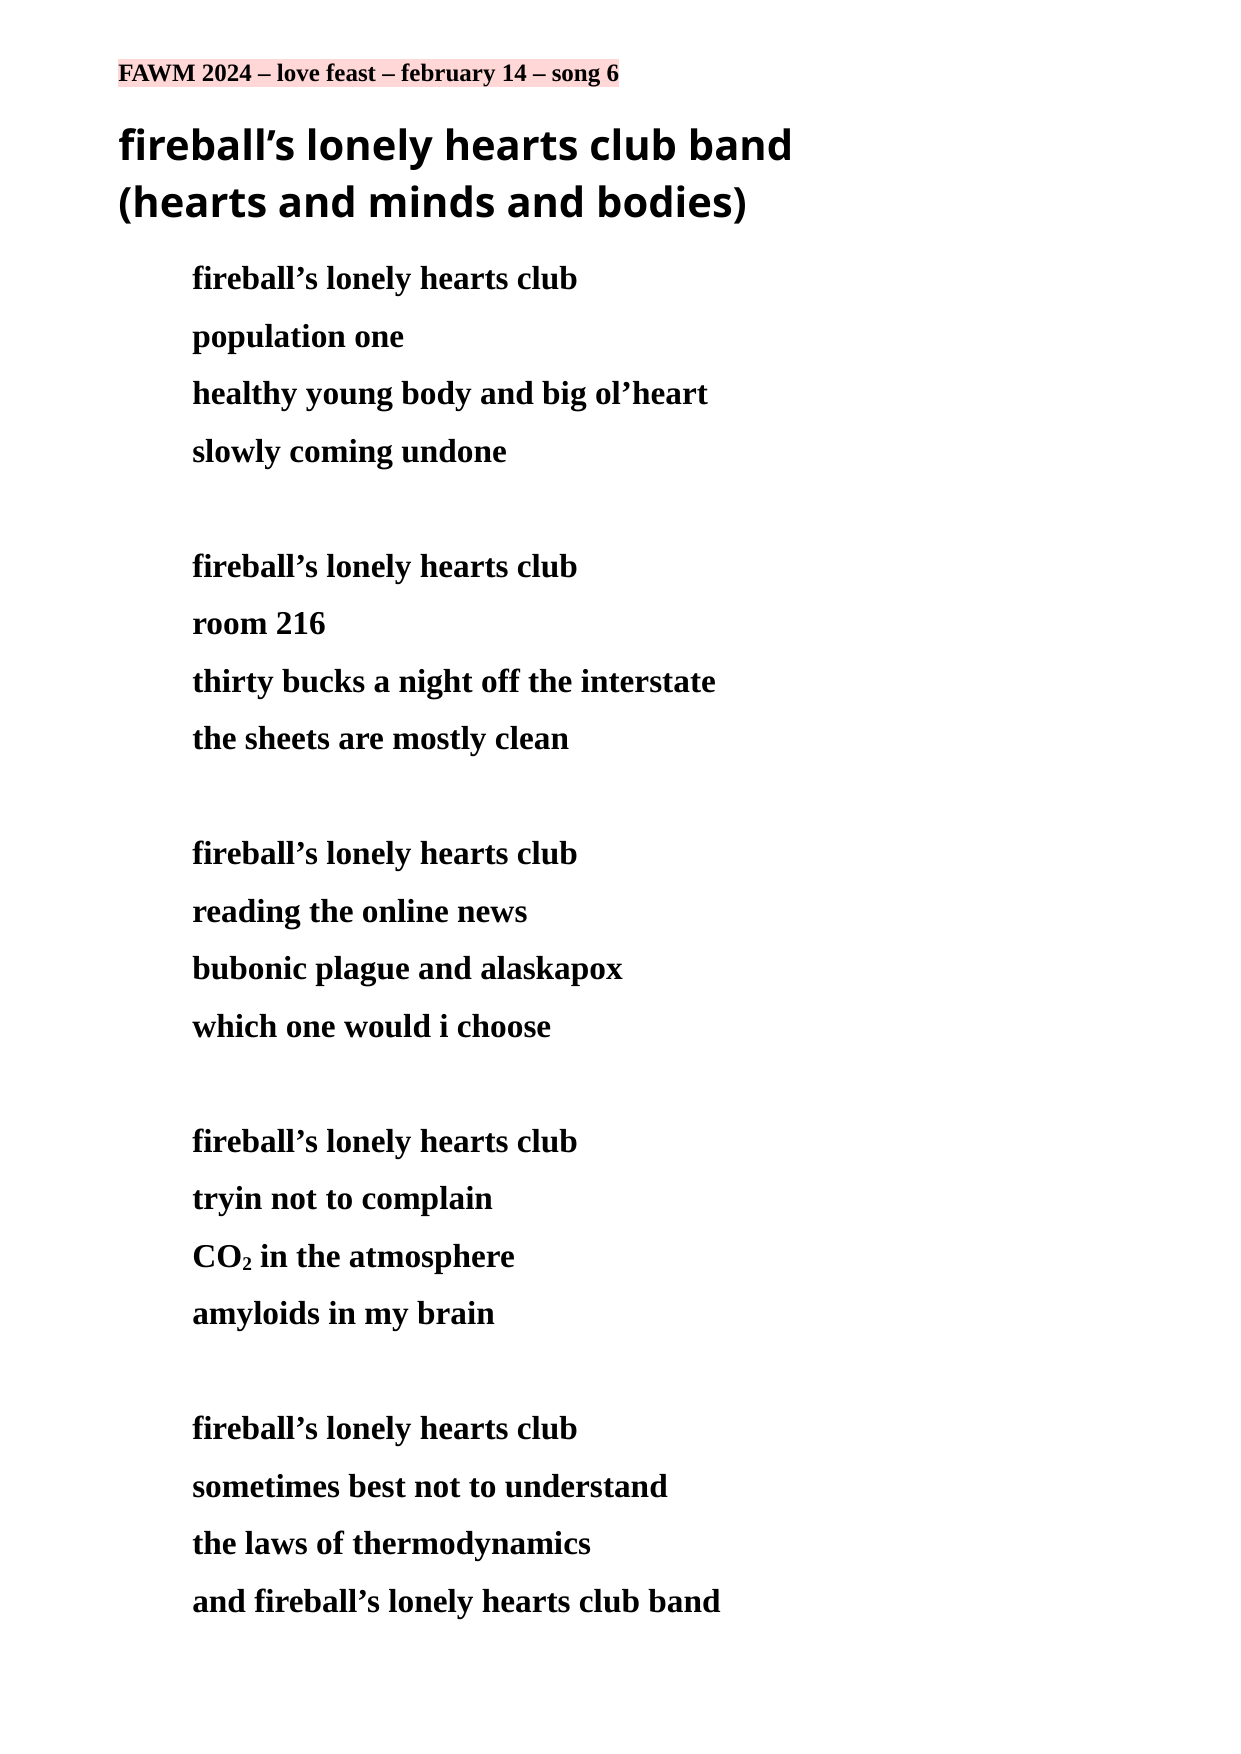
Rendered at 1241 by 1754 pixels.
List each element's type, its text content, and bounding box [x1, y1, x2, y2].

text thirty bucks a night off the interstate [118, 661, 1182, 699]
text amyloids in my brain [118, 1293, 1182, 1332]
text (hearts and minds and bodies) [118, 173, 1182, 229]
text fireball’s lonely hearts club [118, 833, 1182, 872]
text CO2 in the atmosphere [118, 1236, 1182, 1274]
text which one would i choose [118, 1006, 1182, 1044]
text the sheets are mostly clean [118, 718, 1182, 757]
text reading the online news [118, 891, 1182, 929]
text population one [118, 316, 1182, 354]
text and fireball’s lonely hearts club band [118, 1581, 1182, 1619]
text fireball’s lonely hearts club band [118, 116, 1182, 173]
text fireball’s lonely hearts club [118, 546, 1182, 584]
text room 216 [118, 603, 1182, 642]
text FAWM 2024 – love feast – february 14 – song 6 [118, 58, 1182, 87]
text bubonic plague and alaskapox [118, 948, 1182, 987]
text fireball’s lonely hearts club [118, 1121, 1182, 1159]
text fireball’s lonely hearts club [118, 1408, 1182, 1447]
text tryin not to complain [118, 1178, 1182, 1217]
text sometimes best not to understand [118, 1466, 1182, 1504]
text fireball’s lonely hearts club [118, 258, 1182, 297]
text the laws of thermodynamics [118, 1523, 1182, 1562]
text healthy young body and big ol’heart [118, 373, 1182, 412]
text slowly coming undone [118, 431, 1182, 469]
